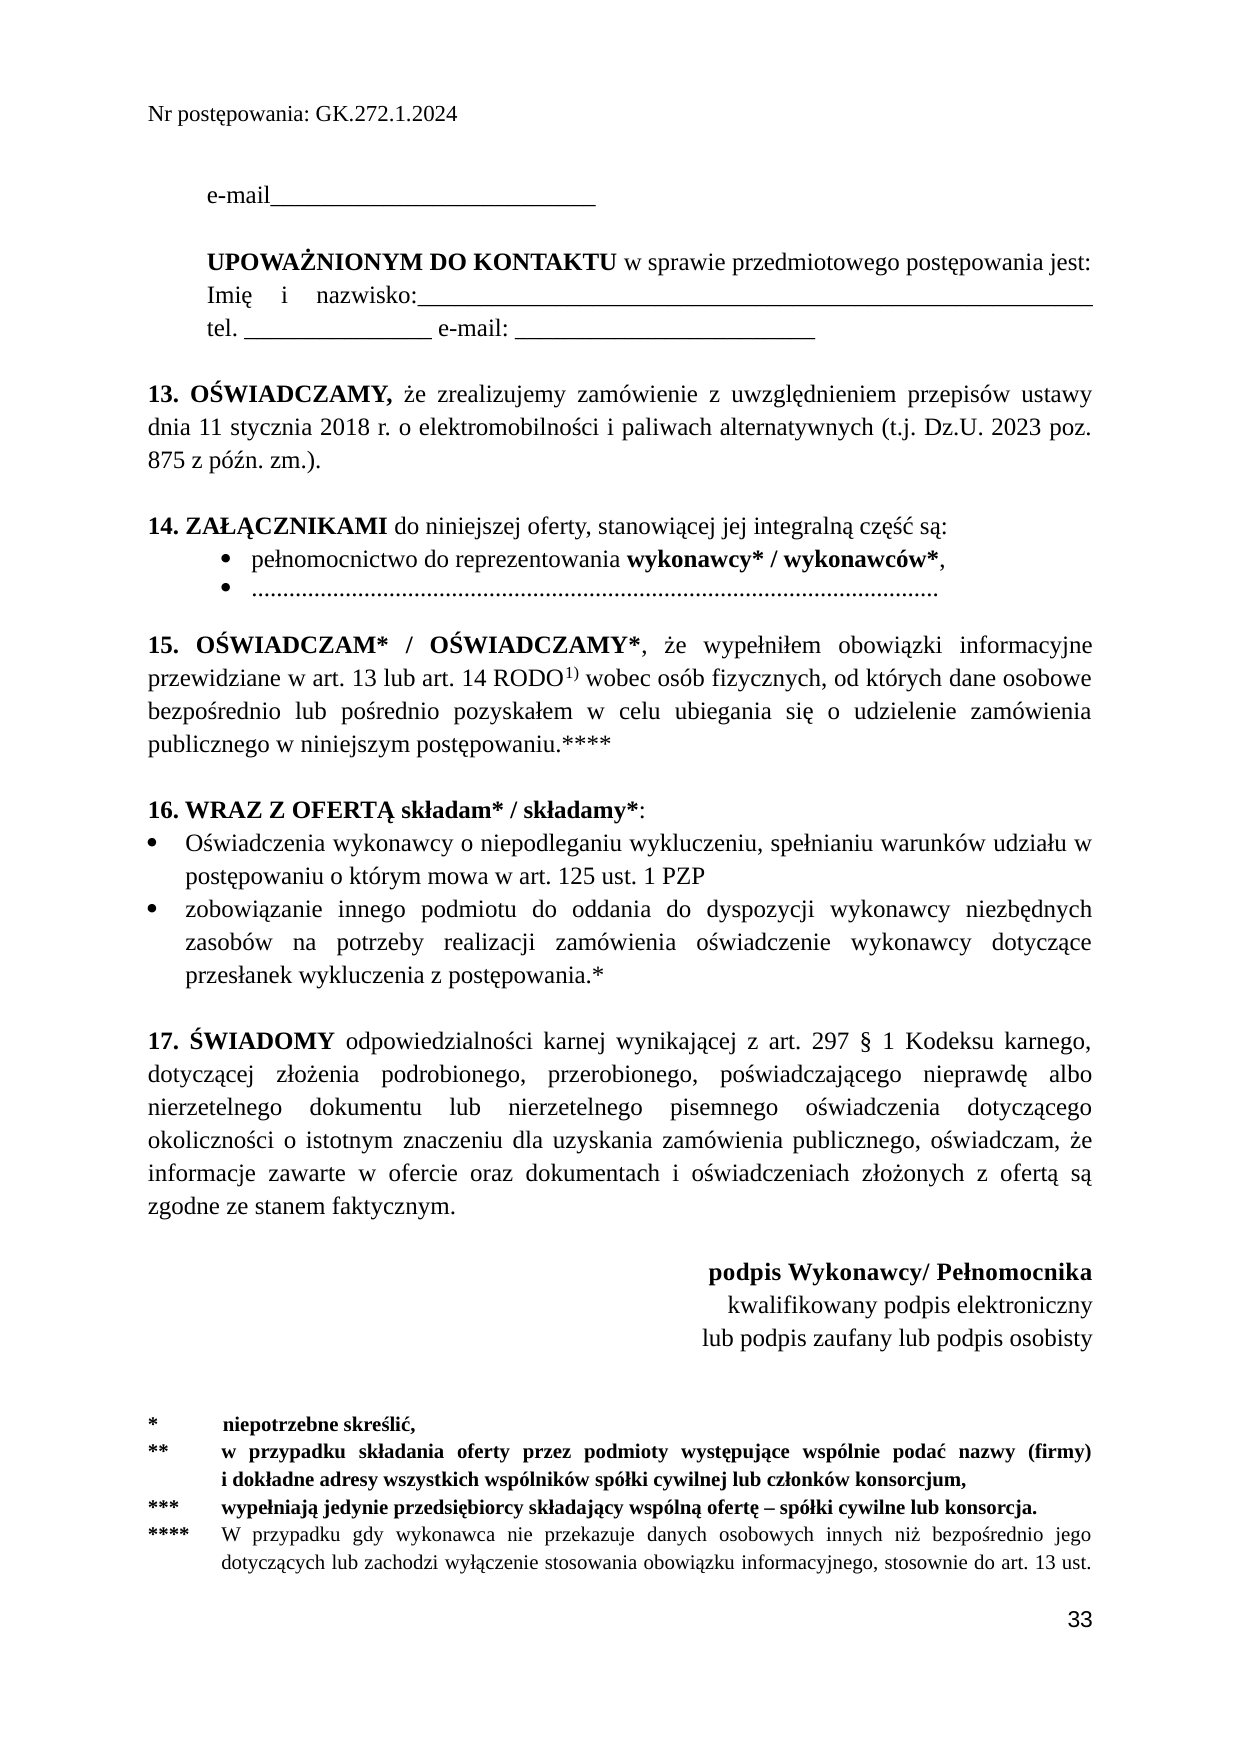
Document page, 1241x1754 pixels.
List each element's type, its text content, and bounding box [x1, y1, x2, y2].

text **** W przypadku gdy wykonawca nie przekazuje danych osobowych innych niż bezpośrednio jego dotyczących lub zachodzi wyłączenie stosowania obowiązku informacyjnego, stosownie do art. 13 ust. [148, 1522, 1093, 1574]
list pełnomocnictwo do reprezentowania wykonawcy* / wykonawców*, [221, 544, 1093, 573]
list zobowiązanie innego podmiotu do oddania do dyspozycji wykonawcy niezbędnych zasobów na potrzeby realizacji zamówienia oświadczenie wykonawcy dotyczące przesłanek wykluczenia z postępowania.* [148, 894, 1093, 989]
text e-mail__________________________ [207, 181, 1093, 209]
text 17. ŚWIADOMY odpowiedzialności karnej wynikającej z art. 297 § 1 Kodeksu karnego, dotyczącej złożenia podrobionego, przerobionego, poświadczającego nieprawdę albo nierzetelnego dokumentu lub nierzetelnego pisemnego oświadczenia dotyczącego okoliczności o istotnym znaczeniu dla uzyskania zamówienia publicznego, oświadczam, że informacje zawarte w ofercie oraz dokumentach i oświadczeniach złożonych z ofertą są zgodne ze stanem faktycznym. [148, 1026, 1093, 1220]
list .............................................................................................................. [221, 573, 1093, 601]
text podpis Wykonawcy/ Pełnomocnika [148, 1257, 1093, 1286]
text UPOWAŻNIONYM DO KONTAKTU w sprawie przedmiotowego postępowania jest: [207, 247, 1093, 275]
text ** w przypadku składania oferty przez podmioty występujące wspólnie podać nazwy (firmy) i dokładne adresy wszystkich wspólników spółki cywilnej lub członków konsorcjum, [148, 1439, 1093, 1491]
text *** wypełniają jedynie przedsiębiorcy składający wspólną ofertę – spółki cywilne lub konsorcja. [148, 1494, 1093, 1519]
text 13. OŚWIADCZAMY, że zrealizujemy zamówienie z uwzględnieniem przepisów ustawy dnia 11 stycznia 2018 r. o elektromobilności i paliwach alternatywnych (t.j. Dz.U. 2023 poz. 875 z późn. zm.). [148, 379, 1093, 473]
text 15. OŚWIADCZAM* / OŚWIADCZAMY*, że wypełniłem obowiązki informacyjne przewidziane w art. 13 lub art. 14 RODO1) wobec osób fizycznych, od których dane osobowe bezpośrednio lub pośrednio pozyskałem w celu ubiegania się o udzielenie zamówienia publicznego w niniejszym postępowaniu.**** [148, 630, 1093, 758]
list Oświadczenia wykonawcy o niepodleganiu wykluczeniu, spełnianiu warunków udziału w postępowaniu o którym mowa w art. 125 ust. 1 PZP [148, 828, 1093, 890]
text lub podpis zaufany lub podpis osobisty [148, 1323, 1093, 1352]
text 14. ZAŁĄCZNIKAMI do niniejszej oferty, stanowiącej jej integralną część są: [148, 511, 1093, 539]
text Imię i nazwisko:______________________________________________________ tel. _______________ e-mail: ________________________ [207, 280, 1093, 341]
text 16. WRAZ Z OFERTĄ składam* / składamy*: [148, 795, 1093, 824]
text * niepotrzebne skreślić, [148, 1412, 1093, 1436]
text kwalifikowany podpis elektroniczny [709, 1291, 1093, 1319]
